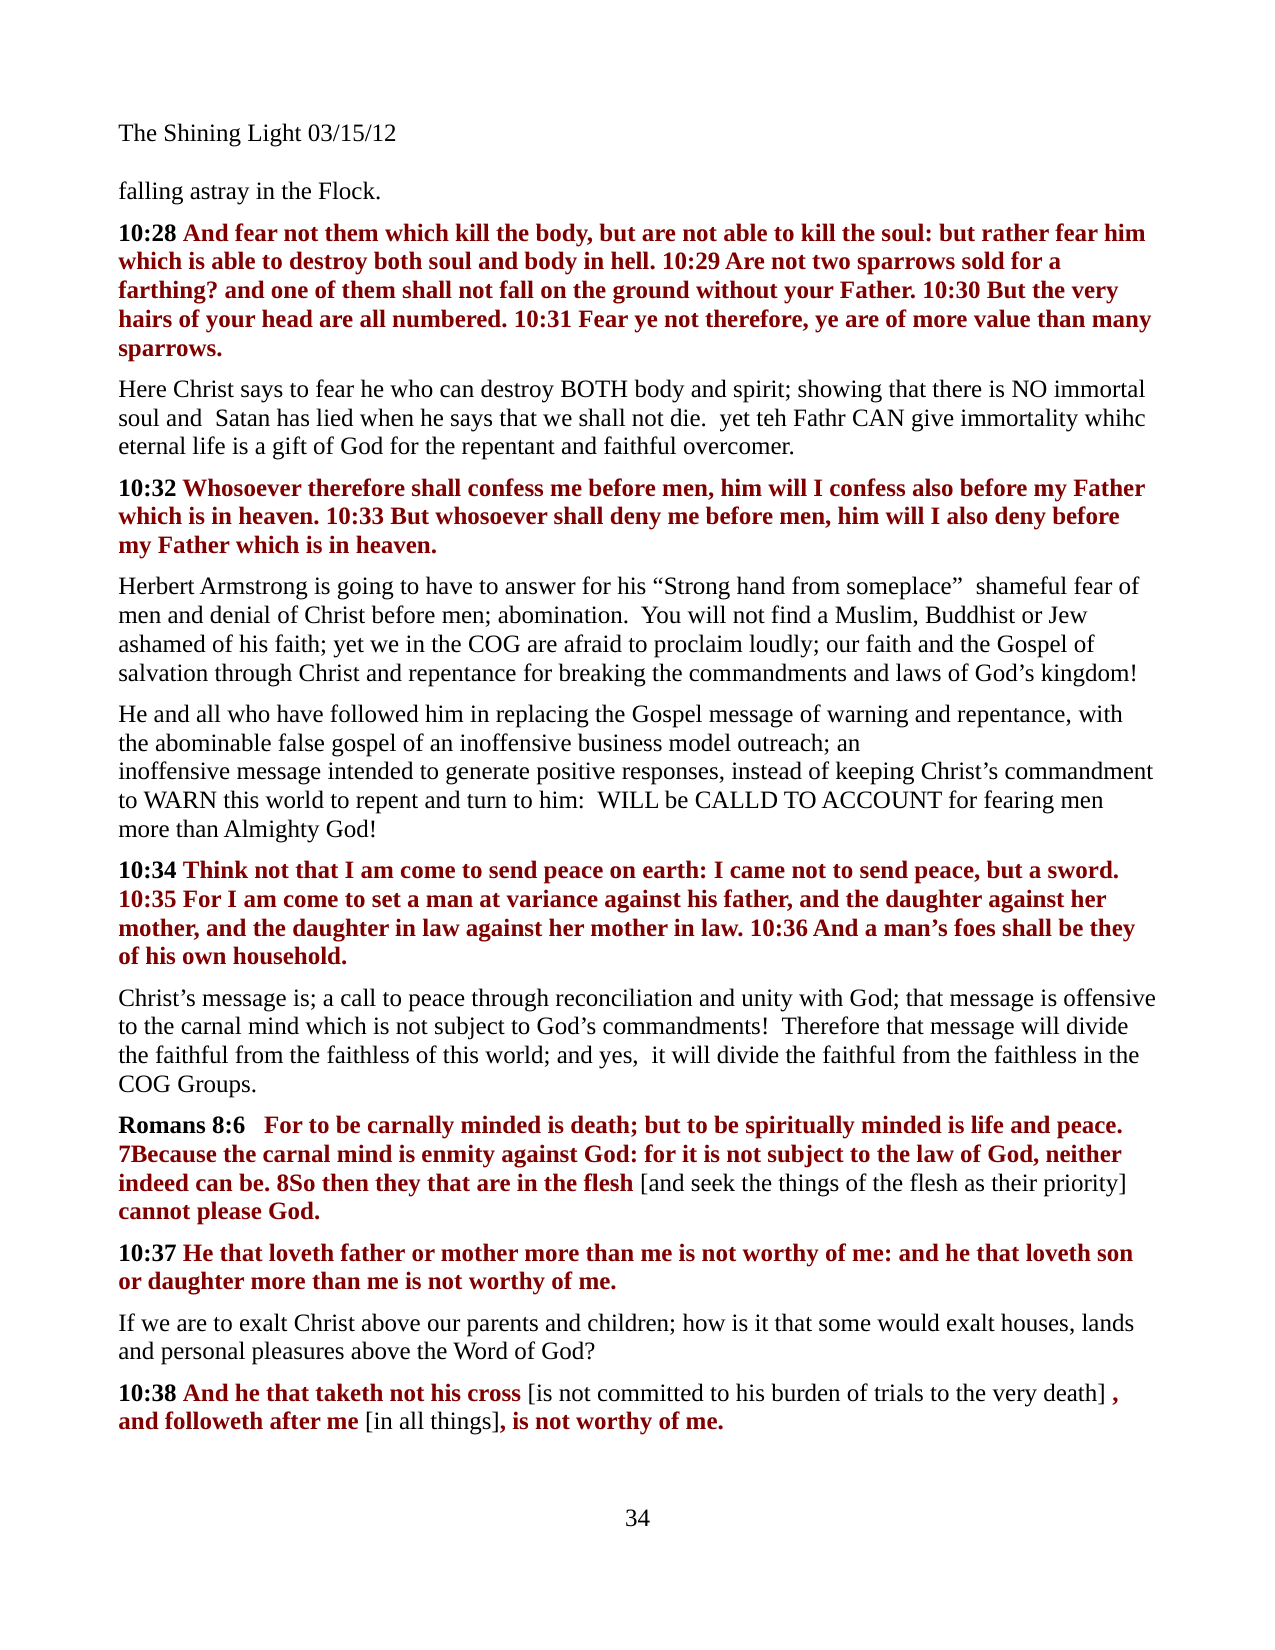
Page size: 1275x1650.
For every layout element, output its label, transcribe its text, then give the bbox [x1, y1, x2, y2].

text 10:32 Whosoever therefore shall confess me before men, him will I confess also before my Father which is in heaven. 10:33 But whosoever shall deny me before men, him will I also deny before my Father which is in heaven. [118, 473, 1157, 559]
text 10:37 He that loveth father or mother more than me is not worthy of me: and he that loveth son or daughter more than me is not worthy of me. [118, 1238, 1157, 1295]
text Herbert Armstrong is going to have to answer for his “Strong hand from someplace” shameful fear of men and denial of Christ before men; abomination. You will not find a Muslim, Buddhist or Jew ashamed of his faith; yet we in the COG are afraid to proclaim loudly; our faith and the Gospel of salvation through Christ and repentance for breaking the commandments and laws of God’s kingdom! [118, 571, 1157, 686]
text falling astray in the Flock. [118, 176, 1157, 205]
text Romans 8:6 For to be carnally minded is death; but to be spiritually minded is life and peace. 7Because the carnal mind is enmity against God: for it is not subject to the law of God, neither indeed can be. 8So then they that are in the flesh [and seek the things of the flesh as their priority] cannot please God. [118, 1110, 1157, 1225]
text 10:34 Think not that I am come to send peace on earth: I came not to send peace, but a sword. 10:35 For I am come to set a man at variance against his father, and the daughter against her mother, and the daughter in law against her mother in law. 10:36 And a man’s foes shall be they of his own household. [118, 855, 1157, 970]
text Christ’s message is; a call to peace through reconciliation and unity with God; that message is offensive to the carnal mind which is not subject to God’s commandments! Therefore that message will divide the faithful from the faithless of this world; and yes, it will divide the faithful from the faithless in the COG Groups. [118, 983, 1157, 1098]
text He and all who have followed him in replacing the Gospel message of warning and repentance, with the abominable false gospel of an inoffensive business model outreach; an inoffensive message intended to generate positive responses, instead of keeping Christ’s commandment to WARN this world to repent and turn to him: WILL be CALLD TO ACCOUNT for fearing men more than Almighty God! [118, 699, 1157, 843]
text Here Christ says to fear he who can destroy BOTH body and spirit; showing that there is NO immortal soul and Satan has lied when he says that we shall not die. yet teh Fathr CAN give immortality whihc eternal life is a gift of God for the repentant and faithful overcomer. [118, 374, 1157, 460]
text 10:38 And he that taketh not his cross [is not committed to his burden of trials to the very death] , and followeth after me [in all things], is not worthy of me. [118, 1378, 1157, 1435]
text 10:28 And fear not them which kill the body, but are not able to kill the soul: but rather fear him which is able to destroy both soul and body in hell. 10:29 Are not two sparrows sold for a farthing? and one of them shall not fall on the ground without your Father. 10:30 But the very hairs of your head are all numbered. 10:31 Fear ye not therefore, ye are of more value than many sparrows. [118, 218, 1157, 361]
text If we are to exalt Christ above our parents and children; how is it that some would exalt houses, lands and personal pleasures above the Word of God? [118, 1308, 1157, 1365]
